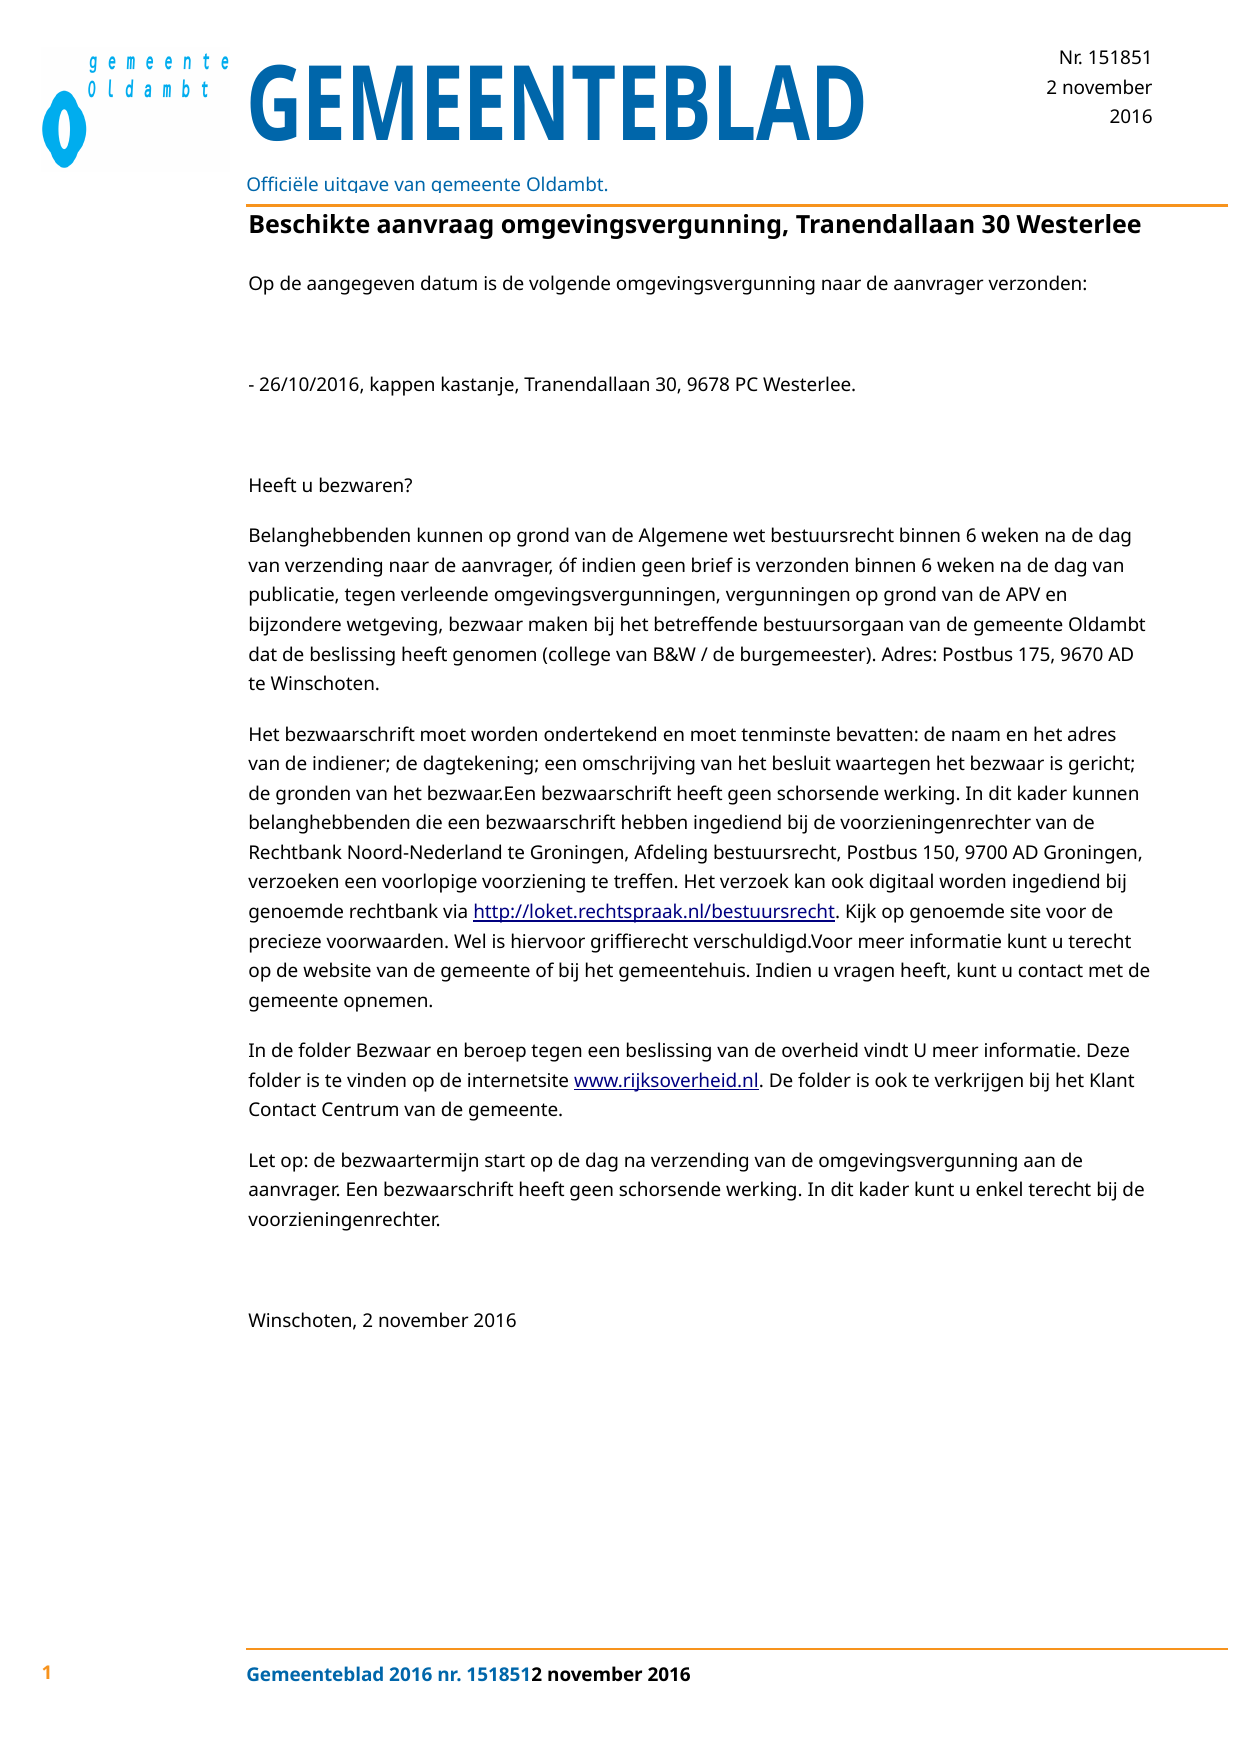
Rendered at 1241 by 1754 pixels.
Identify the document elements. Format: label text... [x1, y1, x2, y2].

text Belanghebbenden kunnen op grond van de Algemene wet bestuursrecht binnen 6 weken na de dag van verzending naar de aanvrager, óf indien geen brief is verzonden binnen 6 weken na de dag van publicatie, tegen verleende omgevingsvergunningen, vergunningen op grond van de APV en bijzondere wetgeving, bezwaar maken bij het betreffende bestuursorgaan van de gemeente Oldambt dat de beslissing heeft genomen (college van B&W / de burgemeester). Adres: Postbus 175, 9670 AD te Winschoten. [248, 522, 1152, 696]
text Op de aangegeven datum is de volgende omgevingsvergunning naar de aanvrager verzonden: [248, 270, 1152, 296]
text Winschoten, 2 november 2016 [248, 1307, 1152, 1333]
text Let op: de bezwaartermijn start op de dag na verzending van de omgevingsvergunning aan de aanvrager. Een bezwaarschrift heeft geen schorsende werking. In dit kader kunt u enkel terecht bij de voorzieningenrechter. [248, 1147, 1152, 1232]
text Heeft u bezwaren? [248, 472, 1152, 498]
picture [41, 47, 231, 172]
text Het bezwaarschrift moet worden ondertekend en moet tenminste bevatten: de naam en het adres van de indiener; de dagtekening; een omschrijving van het besluit waartegen het bezwaar is gericht; de gronden van het bezwaar.Een bezwaarschrift heeft geen schorsende werking. In dit kader kunnen belanghebbenden die een bezwaarschrift hebben ingediend bij de voorzieningenrechter van de Rechtbank Noord-Nederland te Groningen, Afdeling bestuursrecht, Postbus 150, 9700 AD Groningen, verzoeken een voorlopige voorziening te treffen. Het verzoek kan ook digitaal worden ingediend bij genoemde rechtbank via http://loket.rechtspraak.nl/bestuursrecht. Kijk op genoemde site voor de precieze voorwaarden. Wel is hiervoor griffierecht verschuldigd.Voor meer informatie kunt u terecht op de website van de gemeente of bij het gemeentehuis. Indien u vragen heeft, kunt u contact met de gemeente opnemen. [248, 721, 1152, 1013]
text - 26/10/2016, kappen kastanje, Tranendallaan 30, 9678 PC Westerlee. [248, 371, 1152, 397]
text In de folder Bezwaar en beroep tegen een beslissing van de overheid vindt U meer informatie. Deze folder is te vinden op de internetsite www.rijksoverheid.nl. De folder is ook te verkrijgen bij het Klant Contact Centrum van de gemeente. [248, 1037, 1152, 1122]
text Beschikte aanvraag omgevingsvergunning, Tranendallaan 30 Westerlee [248, 207, 1152, 241]
